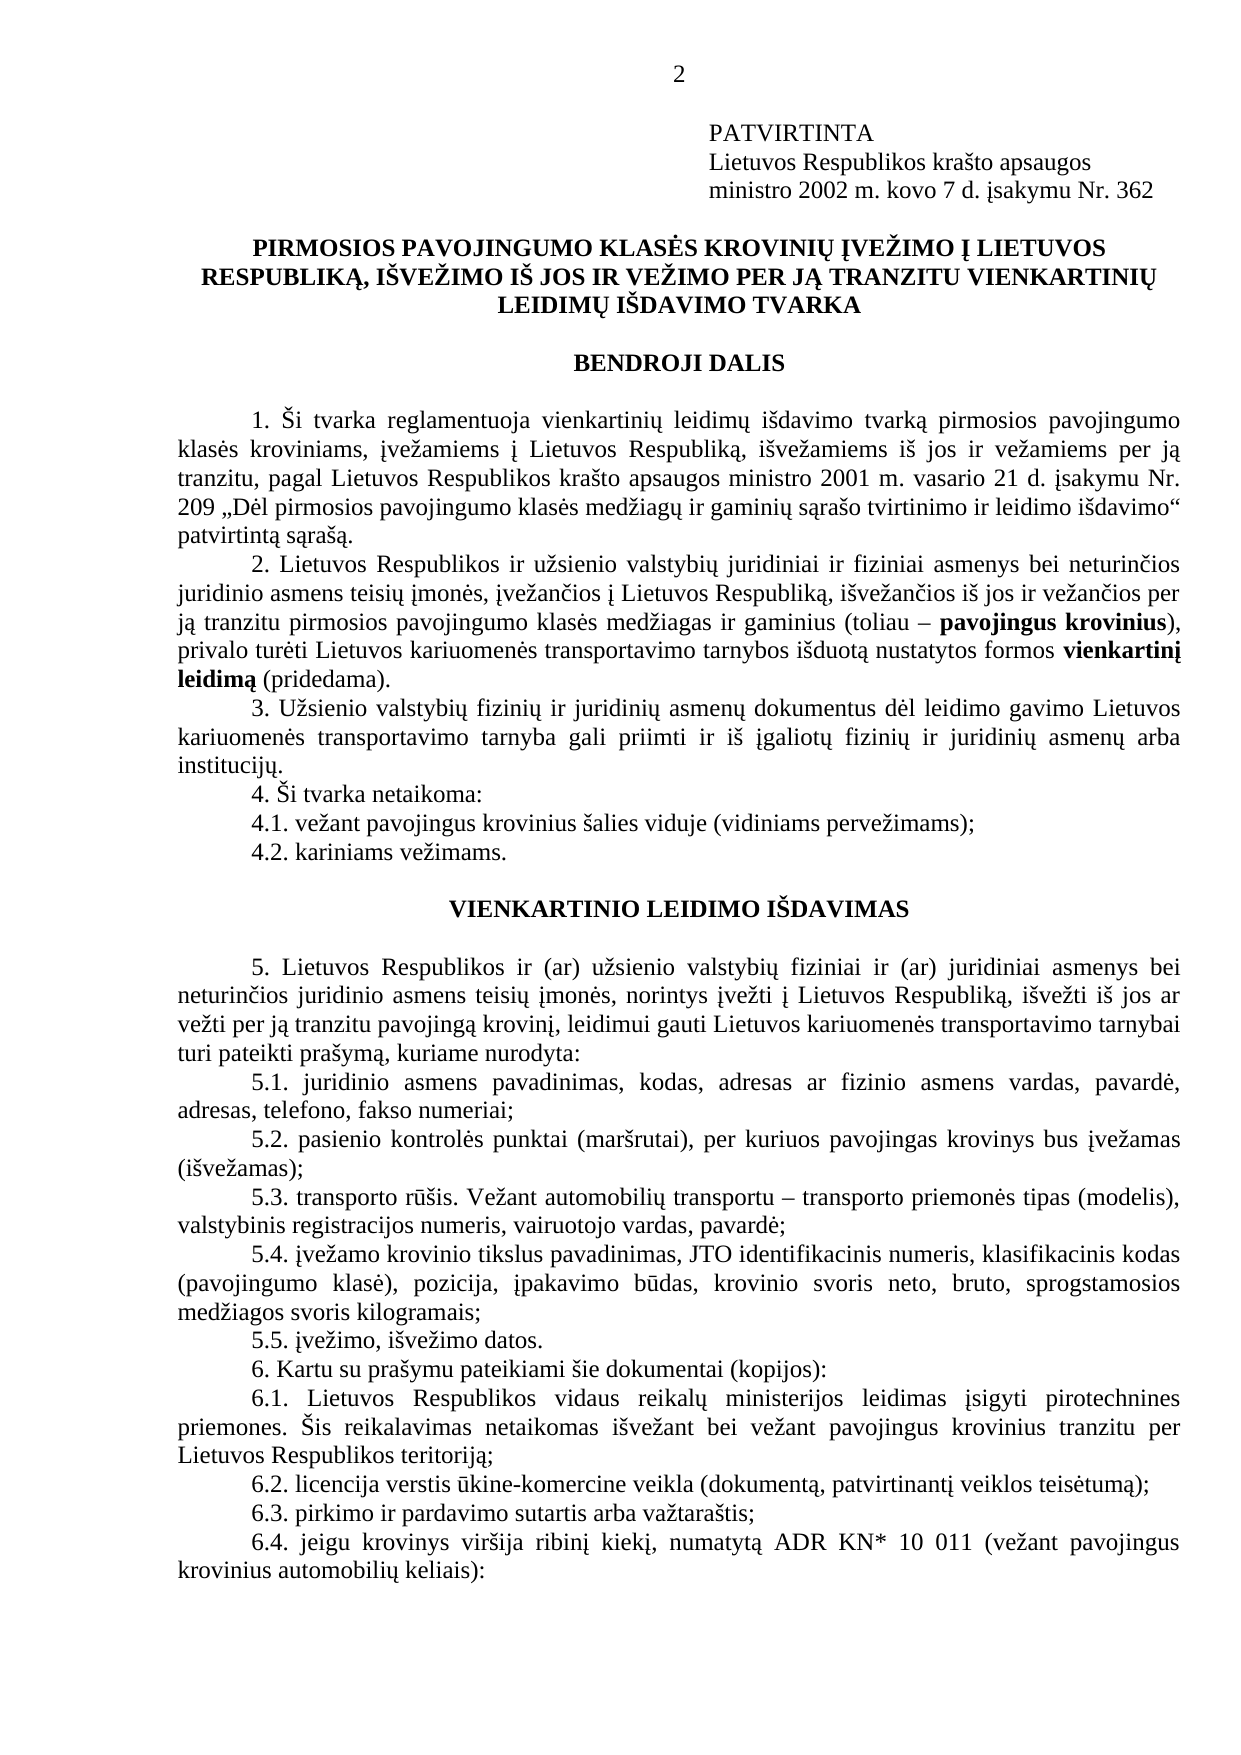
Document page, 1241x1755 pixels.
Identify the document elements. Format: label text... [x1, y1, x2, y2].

text 5.4. įvežamo krovinio tikslus pavadinimas, JTO identifikacinis numeris, klasifikacinis kodas (pavojingumo klasė), pozicija, įpakavimo būdas, krovinio svoris neto, bruto, sprogstamosios medžiagos svoris kilogramais; [177, 1239, 1181, 1326]
text PIRMOSIOS PAVOJINGUMO KLASĖS KROVINIŲ ĮVEŽIMO Į LIETUVOS RESPUBLIKĄ, IŠVEŽIMO IŠ JOS IR VEŽIMO PER JĄ TRANZITU VIENKARTINIŲ LEIDIMŲ IŠDAVIMO TVARKA [177, 233, 1181, 319]
text 5.5. įvežimo, išvežimo datos. [177, 1326, 1181, 1354]
text 5.1. juridinio asmens pavadinimas, kodas, adresas ar fizinio asmens vardas, pavardė, adresas, telefono, fakso numeriai; [177, 1067, 1181, 1124]
text 4.2. kariniams vežimams. [177, 837, 1181, 866]
text 5. Lietuvos Respublikos ir (ar) užsienio valstybių fiziniai ir (ar) juridiniai asmenys bei neturinčios juridinio asmens teisių įmonės, norintys įvežti į Lietuvos Respubliką, išvežti iš jos ar vežti per ją tranzitu pavojingą krovinį, leidimui gauti Lietuvos kariuomenės transportavimo tarnybai turi pateikti prašymą, kuriame nurodyta: [177, 952, 1181, 1067]
text 6. kartu su prašymu pateikiami šie dokumentai (kopijos): [177, 1354, 1181, 1383]
text 1. Ši tvarka reglamentuoja vienkartinių leidimų išdavimo tvarką pirmosios pavojingumo klasės kroviniams, įvežamiems į Lietuvos Respubliką, išvežamiems iš jos ir vežamiems per ją tranzitu, pagal Lietuvos Respublikos krašto apsaugos ministro 2001 m. vasario 21 d. įsakymu Nr. 209 „Dėl pirmosios pavojingumo klasės medžiagų ir gaminių sąrašo tvirtinimo ir leidimo išdavimo“ patvirtintą sąrašą. [177, 406, 1181, 549]
text Vienkartinio leidimo išdavimas [177, 894, 1181, 923]
text ministro 2002 m. kovo 7 d. įsakymu Nr. 362 [177, 176, 1181, 204]
text 4.1. vežant pavojingus krovinius šalies viduje (vidiniams pervežimams); [177, 808, 1181, 837]
text 6.1. Lietuvos Respublikos vidaus reikalų ministerijos leidimas įsigyti pirotechnines priemones. Šis reikalavimas netaikomas išvežant bei vežant pavojingus krovinius tranzitu per Lietuvos Respublikos teritoriją; [177, 1383, 1181, 1469]
text 6.4. jeigu krovinys viršija ribinį kiekį, numatytą ADR KN* 10 011 (vežant pavojingus krovinius automobilių keliais): [177, 1527, 1181, 1584]
text Lietuvos Respublikos krašto apsaugos [177, 147, 1181, 176]
text 6.2. licencija verstis ūkine-komercine veikla (dokumentą, patvirtinantį veiklos teisėtumą); [177, 1469, 1181, 1498]
text 2. Lietuvos Respublikos ir užsienio valstybių juridiniai ir fiziniai asmenys bei neturinčios juridinio asmens teisių įmonės, įvežančios į Lietuvos Respubliką, išvežančios iš jos ir vežančios per ją tranzitu pirmosios pavojingumo klasės medžiagas ir gaminius (toliau – pavojingus krovinius), privalo turėti Lietuvos kariuomenės transportavimo tarnybos išduotą nustatytos formos vienkartinį leidimą (pridedama). [177, 549, 1181, 693]
text PATVIRTINTA [177, 118, 1181, 147]
text 6.3. pirkimo ir pardavimo sutartis arba važtaraštis; [177, 1498, 1181, 1527]
text 3. Užsienio valstybių fizinių ir juridinių asmenų dokumentus dėl leidimo gavimo Lietuvos kariuomenės transportavimo tarnyba gali priimti ir iš įgaliotų fizinių ir juridinių asmenų arba institucijų. [177, 693, 1181, 779]
text 5.2. pasienio kontrolės punktai (maršrutai), per kuriuos pavojingas krovinys bus įvežamas (išvežamas); [177, 1124, 1181, 1182]
text Bendroji dalis [177, 348, 1181, 377]
text 5.3. transporto rūšis. Vežant automobilių transportu – transporto priemonės tipas (modelis), valstybinis registracijos numeris, vairuotojo vardas, pavardė; [177, 1182, 1181, 1239]
text 4. Ši tvarka netaikoma: [177, 779, 1181, 808]
